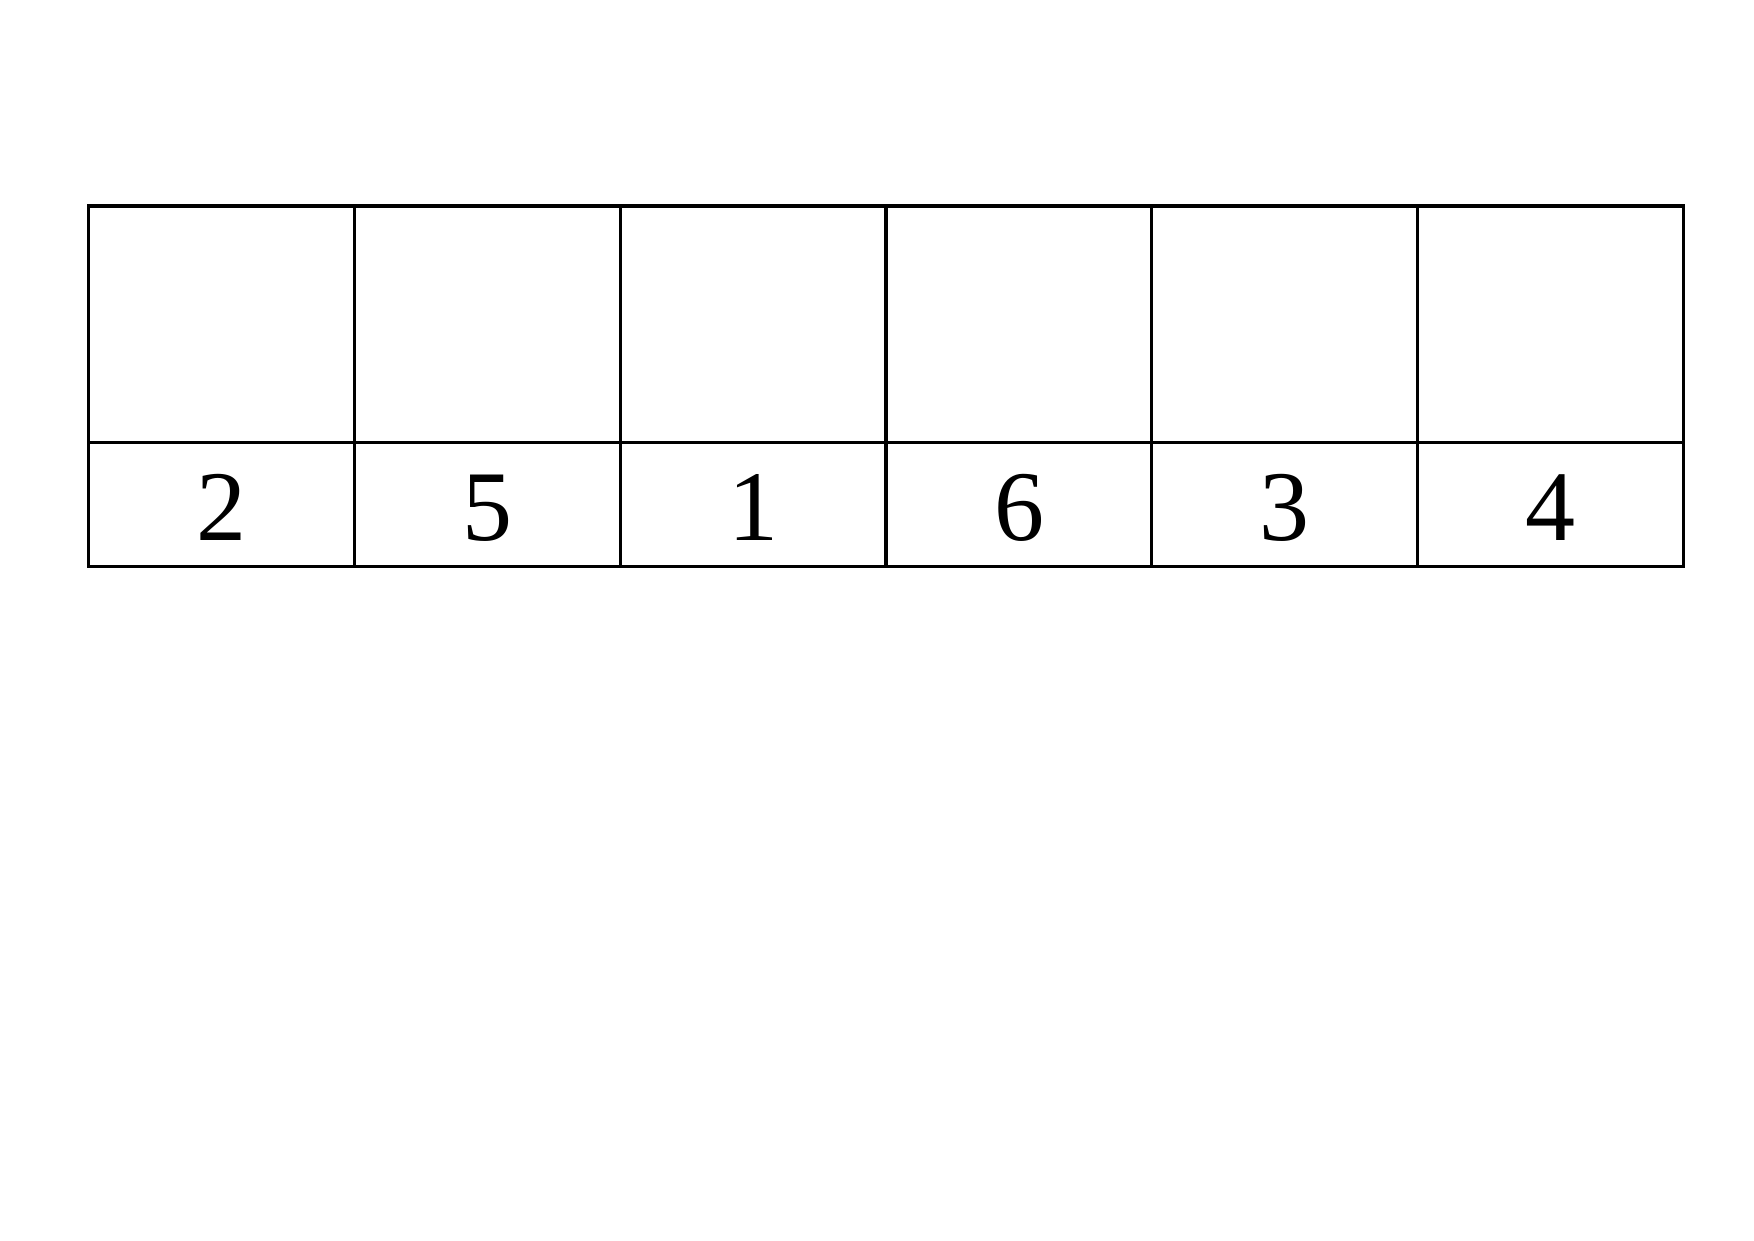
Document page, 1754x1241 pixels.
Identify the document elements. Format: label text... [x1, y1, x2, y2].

table_header [356, 208, 619, 441]
table_cell 6 [888, 444, 1150, 564]
table_header [622, 208, 884, 441]
table_header [1419, 208, 1682, 441]
table_cell 1 [622, 444, 884, 564]
table_cell 4 [1419, 444, 1682, 564]
table_header [1153, 208, 1416, 441]
table_cell 5 [356, 444, 619, 564]
table_cell 3 [1153, 444, 1416, 564]
table_header [888, 208, 1150, 441]
table_header [90, 208, 353, 441]
table_cell 2 [90, 444, 353, 564]
